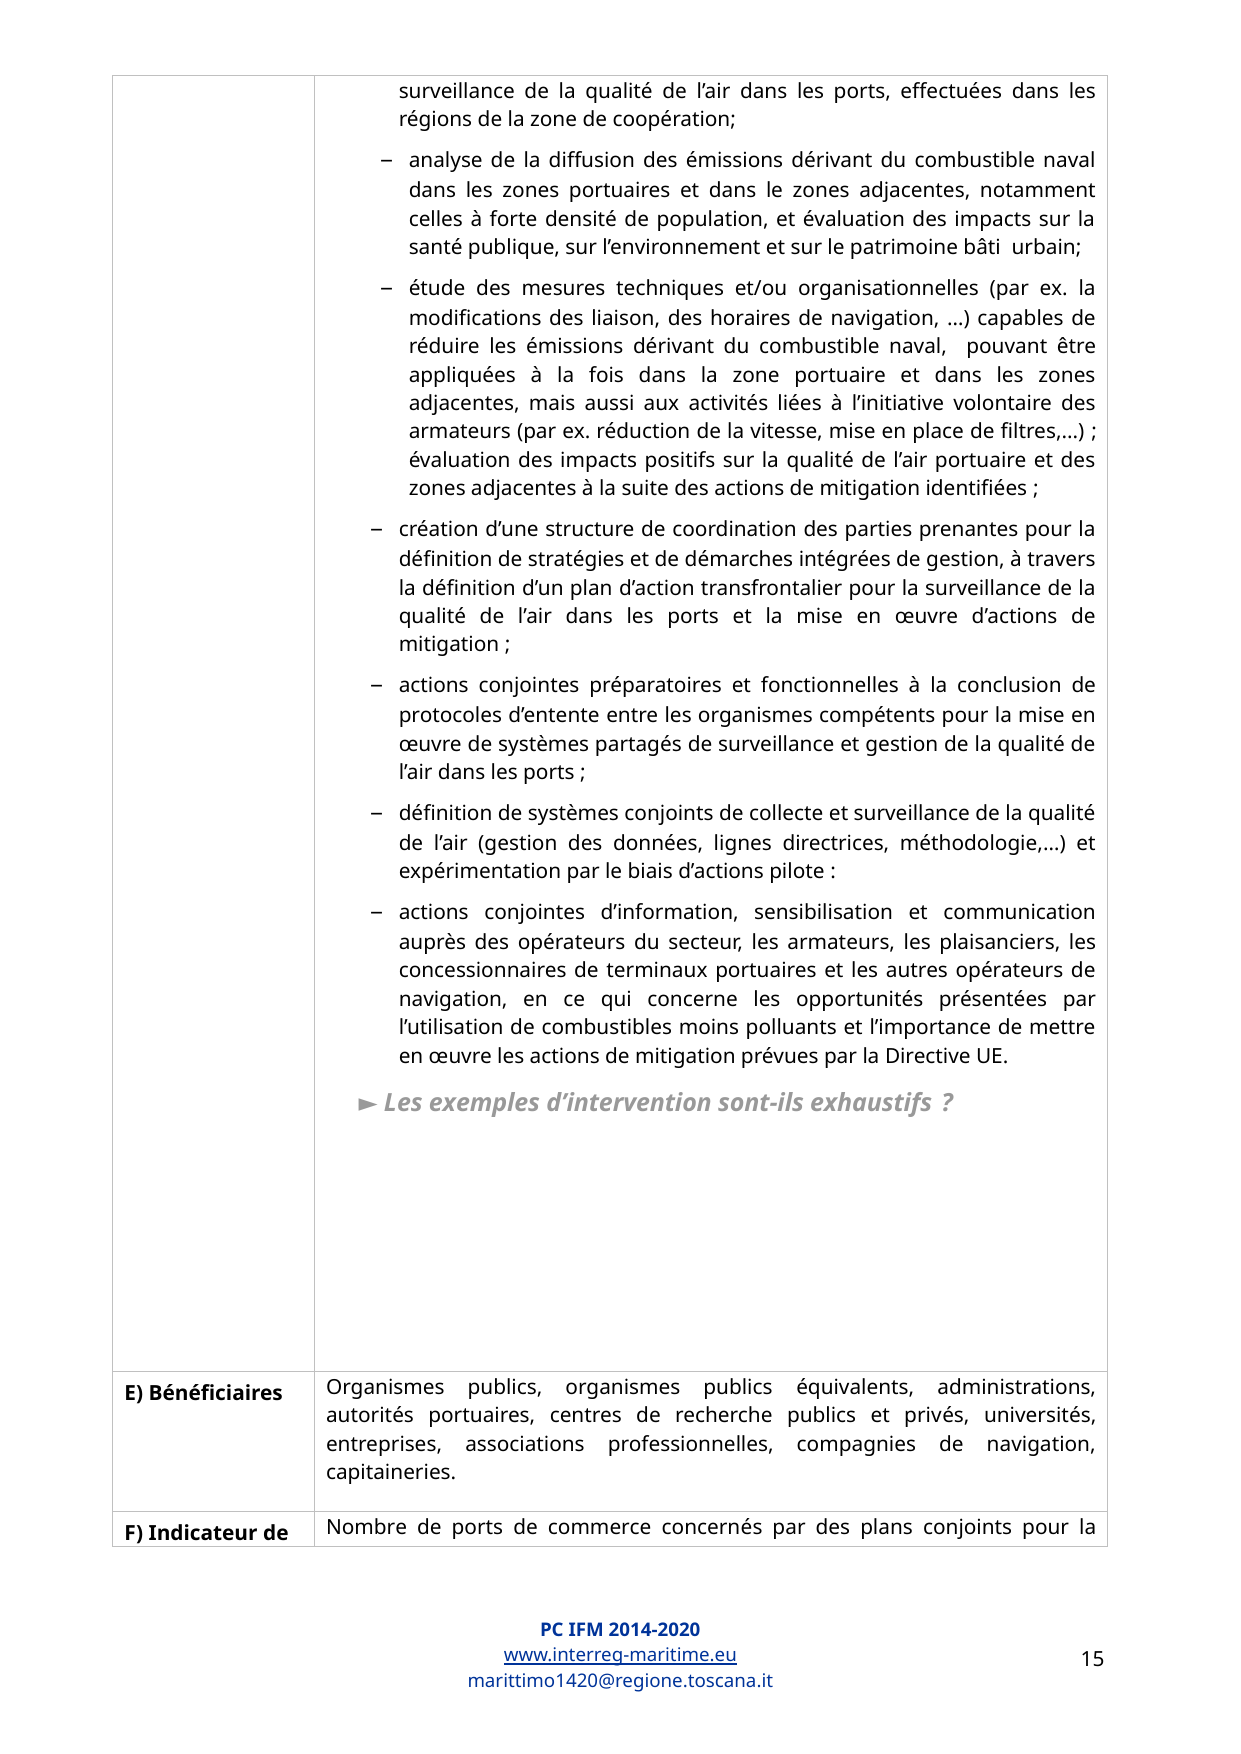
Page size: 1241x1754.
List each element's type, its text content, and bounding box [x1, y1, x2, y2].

table_cell E) Bénéficiaires [113, 1372, 314, 1511]
table_cell [113, 76, 314, 1371]
table_cell surveillance de la qualité de l’air dans les ports, effectuées dans les régions de la zone de coopération; analyse de la diffusion des émissions dérivant du combustible naval dans les zones portuaires et dans le zones adjacentes, notamment celles à forte densité de population, et évaluation des impacts sur la santé publique, sur l’environnement et sur le patrimoine bâti urbain; étude des mesures techniques et/ou organisationnelles (par ex. la modifications des liaison, des horaires de navigation, …) capables de réduire les émissions dérivant du combustible naval, pouvant être appliquées à la fois dans la zone portuaire et dans les zones adjacentes, mais aussi aux activités liées à l’initiative volontaire des armateurs (par ex. réduction de la vitesse, mise en place de filtres,...) ; évaluation des impacts positifs sur la qualité de l’air portuaire et des zones adjacentes à la suite des actions de mitigation identifiées ; création d’une structure de coordination des parties prenantes pour la définition de stratégies et de démarches intégrées de gestion, à travers la définition d’un plan d’action transfrontalier pour la surveillance de la qualité de l’air dans les ports et la mise en œuvre d’actions de mitigation ; actions conjointes préparatoires et fonctionnelles à la conclusion de protocoles d’entente entre les organismes compétents pour la mise en œuvre de systèmes partagés de surveillance et gestion de la qualité de l’air dans les ports ; définition de systèmes conjoints de collecte et surveillance de la qualité de l’air (gestion des données, lignes directrices, méthodologie,…) et expérimentation par le biais d’actions pilote : actions conjointes d’information, sensibilisation et communication auprès des opérateurs du secteur, les armateurs, les plaisanciers, les concessionnaires de terminaux portuaires et les autres opérateurs de navigation, en ce qui concerne les opportunités présentées par l’utilisation de combustibles moins polluants et l’importance de mettre en œuvre les actions de mitigation prévues par la Directive UE. ► Les exemples d’intervention sont-ils exhaustifs ? [315, 76, 1107, 1371]
table_cell F) Indicateur de [113, 1512, 314, 1546]
table_cell Organismes publics, organismes publics équivalents, administrations, autorités portuaires, centres de recherche publics et privés, universités, entreprises, associations professionnelles, compagnies de navigation, capitaineries. [315, 1372, 1107, 1511]
table_cell Nombre de ports de commerce concernés par des plans conjoints pour la [315, 1512, 1107, 1546]
